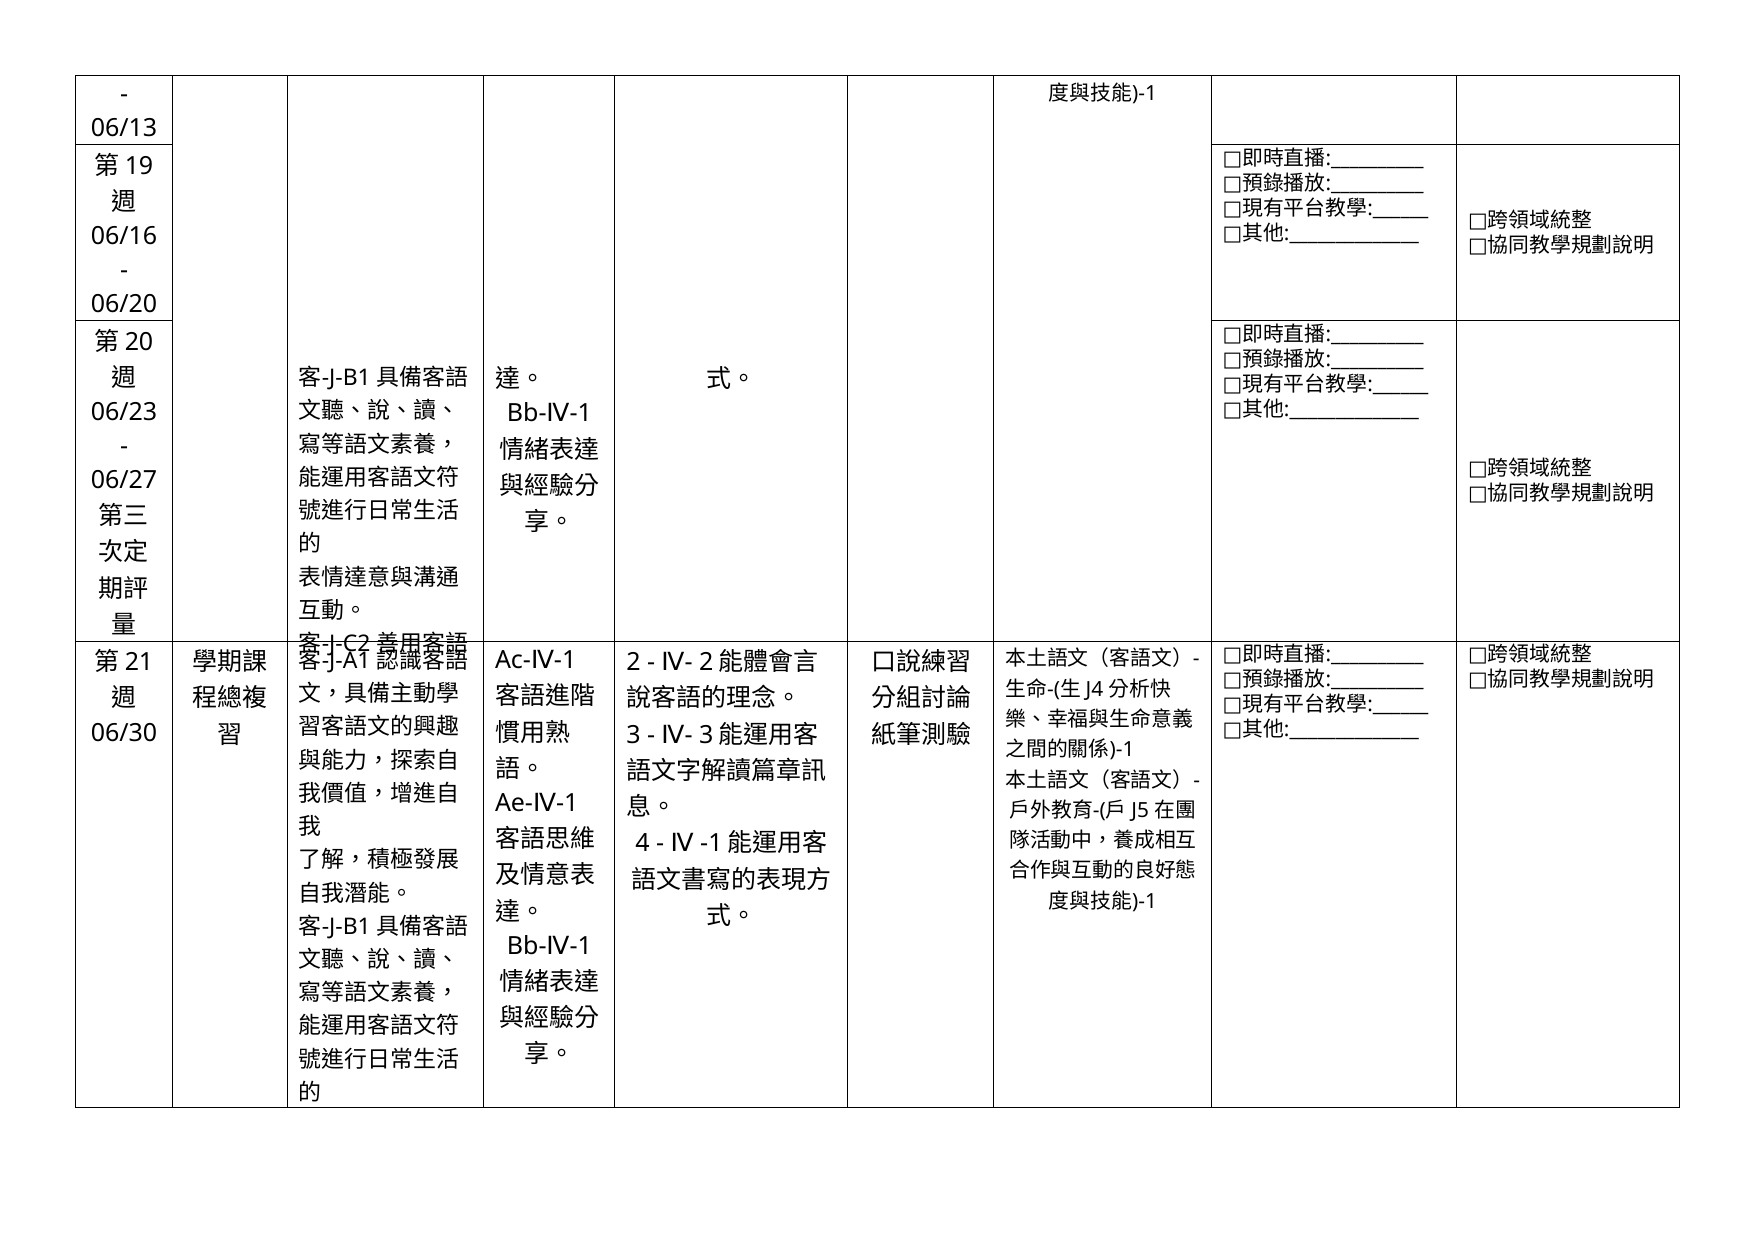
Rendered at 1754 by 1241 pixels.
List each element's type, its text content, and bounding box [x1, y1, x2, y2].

table_cell [173, 76, 287, 641]
table_cell □跨領域統整 □協同教學規劃說明 [1457, 642, 1679, 1107]
table_cell □跨領域統整 □協同教學規劃說明 [1457, 321, 1679, 641]
table_cell 口說練習 分組討論 紙筆測驗 [848, 642, 993, 1107]
table_cell [1457, 76, 1679, 144]
table_cell 第19週 06/16-06/20 [76, 145, 172, 320]
table_cell 度與技能)-1 [994, 76, 1211, 641]
table_cell 第21週 06/30 [76, 642, 172, 1107]
table_cell [848, 76, 993, 641]
table_cell Ac-Ⅳ-1 客語進階慣用熟語。 Ae-Ⅳ-1 客語思維及情意表達。 Bb-Ⅳ-1 情緒表達與經驗分享。 [484, 642, 614, 1107]
table_cell 客-J-A1 認識客語文，具備主動學習客語文的興趣與能力，探索自我價值，增進自我 了解，積極發展自我潛能。 客-J-B1 具備客語文聽、說、讀、寫等語文素養，能運用客語文符號進行日常生活的 [288, 642, 483, 1107]
table_cell 06/13 [76, 76, 172, 144]
table_cell □即時直播:__________ □預錄播放:__________ □現有平台教學:______ □其他:______________ [1212, 145, 1456, 320]
table_cell 學期課程總複習 [173, 642, 287, 1107]
table_cell 式。 [615, 76, 847, 641]
table_cell □即時直播:__________ □預錄播放:__________ □現有平台教學:______ □其他:______________ [1212, 321, 1456, 641]
table_cell □即時直播:__________ □預錄播放:__________ □現有平台教學:______ □其他:______________ [1212, 642, 1456, 1107]
table_cell □跨領域統整 □協同教學規劃說明 [1457, 145, 1679, 320]
table_cell 2 - Ⅳ- 2能體會言說客語的理念。 3 - Ⅳ- 3能運用客語文字解讀篇章訊息。 4 - Ⅳ -1能運用客語文書寫的表現方式。 [615, 642, 847, 1107]
table_cell 本土語文（客語文）-生命-(生 J4 分析快樂、幸福與生命意義之間的關係)-1 本土語文（客語文）-戶外教育-(戶 J5 在團隊活動中，養成相互合作與互動的良好態度與技能)-1 [994, 642, 1211, 1107]
table_cell 第20週 06/23-06/27 第三次定期評量 [76, 321, 172, 641]
table_cell 客-J-A1 認識客語文，具備主動學習客語文的興趣與能力，探索自我價值，增進自我 了解，積極發展自我潛能。 客-J-B1 具備客語文聽、說、讀、寫等語文素養，能運用客語文符號進行日常生活的 表情達意與溝通互動。 客-J-C2 善用客語文知識以增進溝通協調的能力，具備積極服務人群的態度，提升與 人合作與和諧互動的素養。 [288, 76, 483, 641]
table_cell [1212, 76, 1456, 144]
table_cell 達。 Bb-Ⅳ-1 情緒表達與經驗分享。 [484, 76, 614, 641]
